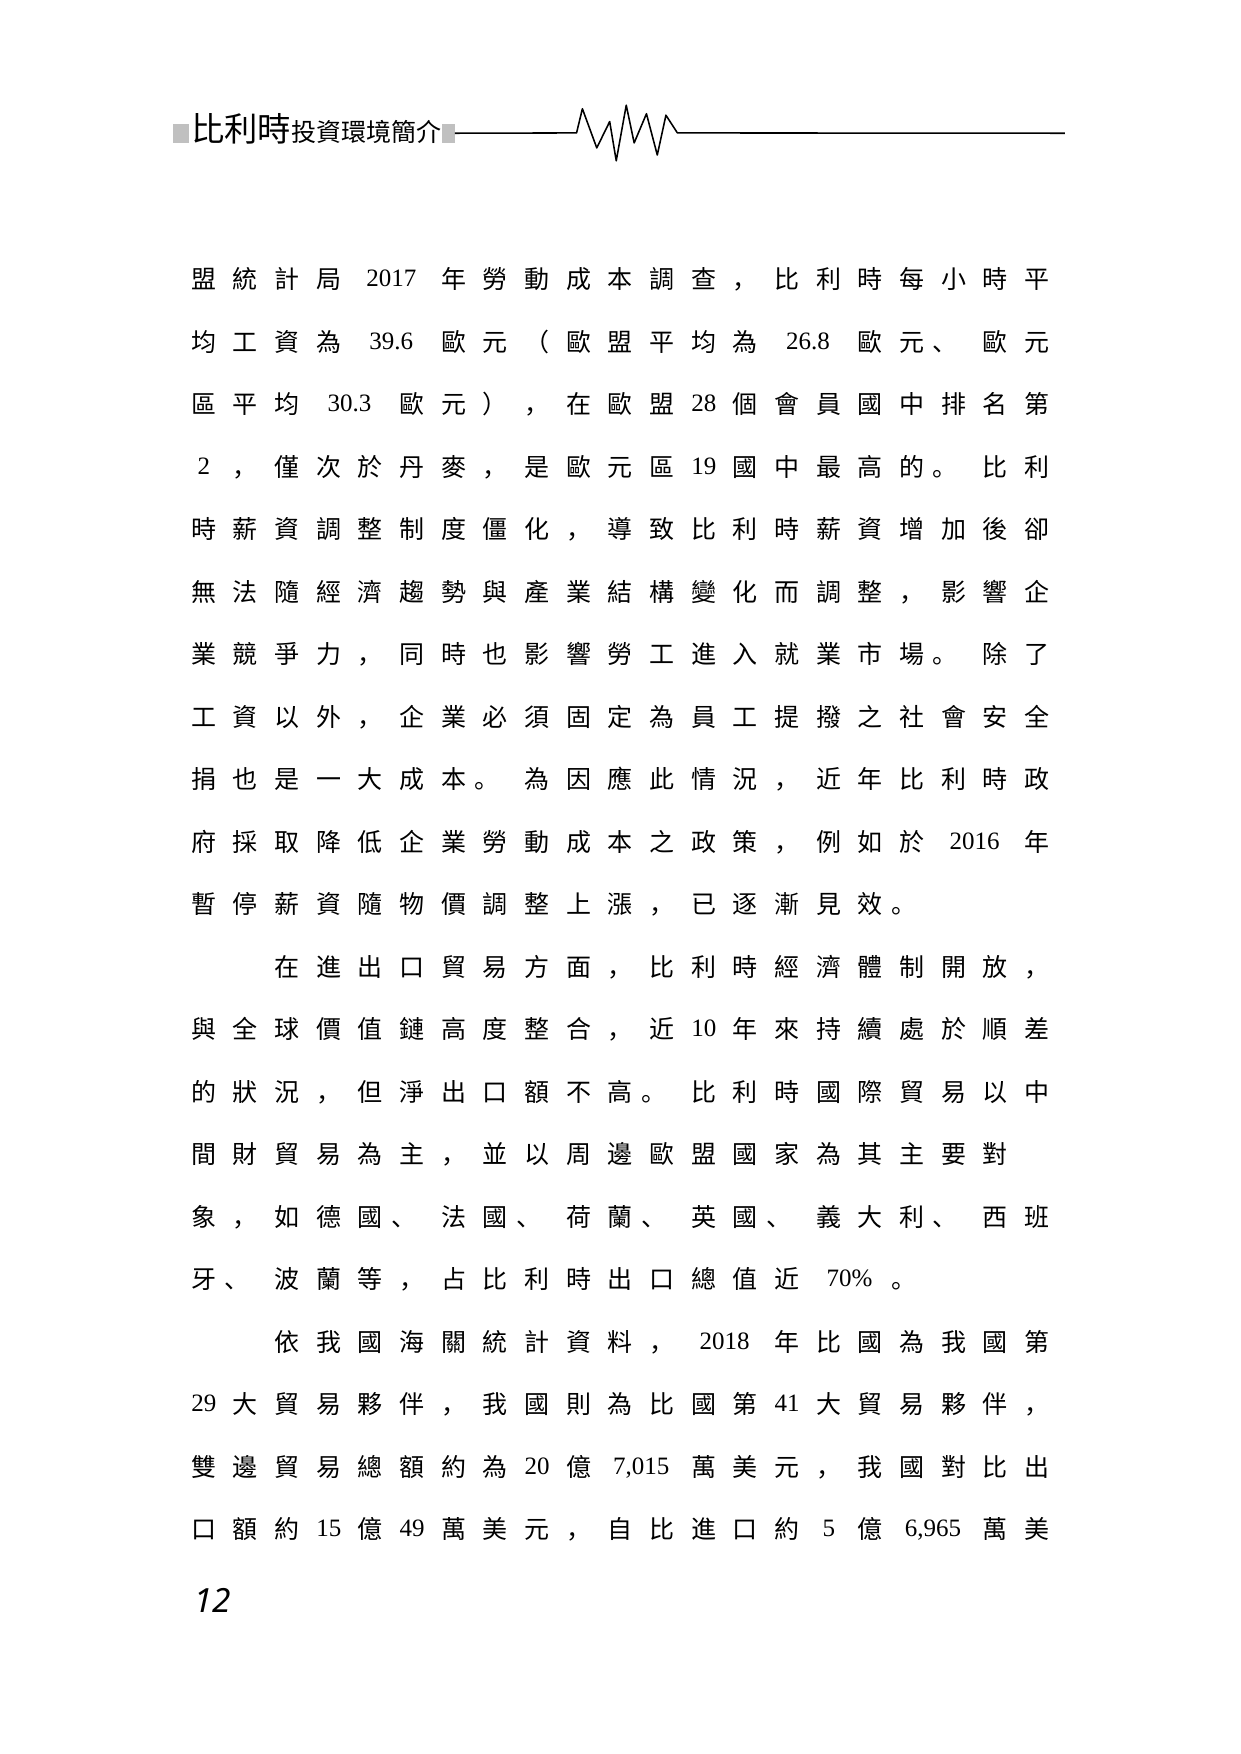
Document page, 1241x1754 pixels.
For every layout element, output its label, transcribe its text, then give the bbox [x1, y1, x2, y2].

text 依我國海關統計資料，2018年比國為我國第29大貿易夥伴，我國則為比國第41大貿易夥伴，雙邊貿易總額約為20億7,015萬美元，我國對比出口額約15億49萬美元，自比進口約5億6,965萬美 [183, 1299, 1058, 1549]
text 在進出口貿易方面，比利時經濟體制開放，與全球價值鏈高度整合，近10年來持續處於順差的狀況，但淨出口額不高。比利時國際貿易以中間財貿易為主，並以周邊歐盟國家為其主要對象，如德國、法國、荷蘭、英國、義大利、西班牙、波蘭等，占比利時出口總值近70%。 [183, 924, 1058, 1299]
text 盟統計局2017年勞動成本調查，比利時每小時平均工資為39.6歐元（歐盟平均為26.8歐元、歐元區平均30.3歐元），在歐盟28個會員國中排名第2，僅次於丹麥，是歐元區19國中最高的。比利時薪資調整制度僵化，導致比利時薪資增加後卻無法隨經濟趨勢與產業結構變化而調整，影響企業競爭力，同時也影響勞工進入就業市場。除了工資以外，企業必須固定為員工提撥之社會安全捐也是一大成本。為因應此情況，近年比利時政府採取降低企業勞動成本之政策，例如於2016年暫停薪資隨物價調整上漲，已逐漸見效。 [183, 236, 1058, 924]
